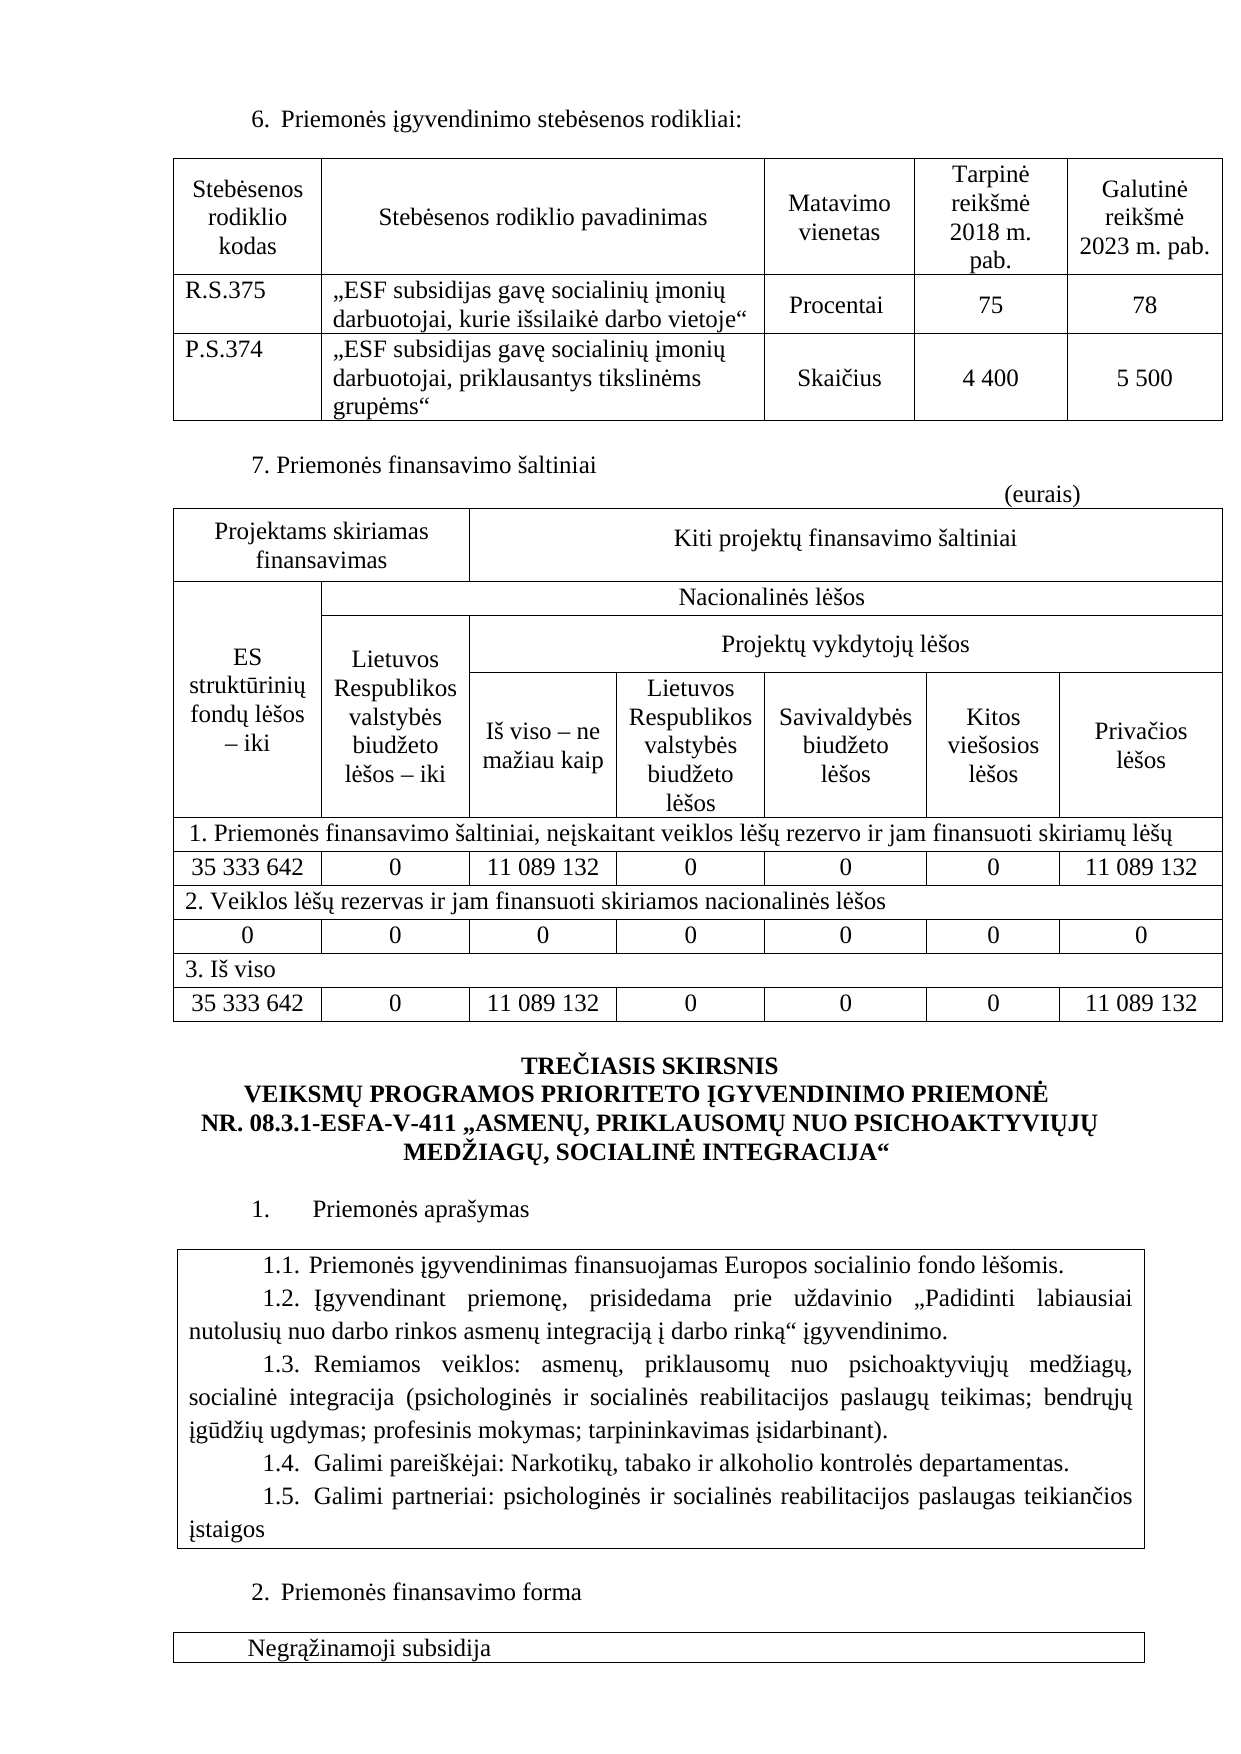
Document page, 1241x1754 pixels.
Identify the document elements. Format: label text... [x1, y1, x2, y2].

table_cell 0 [765, 920, 926, 953]
table_header Galutinė reikšmė 2023 m. pab. [1068, 159, 1222, 274]
table_cell 2. Veiklos lėšų rezervas ir jam finansuoti skiriamos nacionalinės lėšos [174, 886, 1222, 919]
table_cell 75 [915, 275, 1067, 333]
table_cell 1. Priemonės finansavimo šaltiniai, neįskaitant veiklos lėšų rezervo ir jam finansuoti skiriamų lėšų [174, 818, 1222, 851]
table_header Stebėsenos rodiklio pavadinimas [322, 159, 764, 274]
table_cell Kitos viešosios lėšos [927, 673, 1059, 817]
table_header Stebėsenos rodiklio kodas [174, 159, 321, 274]
table_cell Savivaldybės biudžeto lėšos [765, 673, 926, 817]
text 6. Priemonės įgyvendinimo stebėsenos rodikliai: [251, 104, 1122, 132]
table_cell 11 089 132 [470, 852, 616, 885]
table_cell 0 [322, 988, 469, 1021]
table_cell 11 089 132 [470, 988, 616, 1021]
table_cell 0 [765, 852, 926, 885]
table_cell Skaičius [765, 334, 914, 420]
table_cell 0 [617, 988, 764, 1021]
table_cell „ESF subsidijas gavę socialinių įmonių darbuotojai, priklausantys tikslinėms grupėms“ [322, 334, 764, 420]
table_cell „ESF subsidijas gavę socialinių įmonių darbuotojai, kurie išsilaikė darbo vietoje“ [322, 275, 764, 333]
table_cell Nacionalinės lėšos [322, 582, 1222, 615]
table_header Projektams skiriamas finansavimas [174, 509, 469, 581]
table_cell 35 333 642 [174, 852, 321, 885]
table_cell P.S.374 [174, 334, 321, 420]
table_cell 0 [174, 920, 321, 953]
table_cell 0 [617, 920, 764, 953]
table_cell Projektų vykdytojų lėšos [470, 616, 1222, 672]
table_cell Procentai [765, 275, 914, 333]
table_cell R.S.375 [174, 275, 321, 333]
text TREČIASIS SKIRSNIS [177, 1051, 1122, 1079]
table_cell Privačios lėšos [1060, 673, 1222, 817]
text VEIKSMŲ PROGRAMOS PRIORITETO ĮGYVENDINIMO PRIEMONĖ [177, 1079, 1122, 1108]
text (eurais) [177, 479, 1122, 507]
table_cell 11 089 132 [1060, 852, 1222, 885]
table_cell 0 [617, 852, 764, 885]
table_cell 11 089 132 [1060, 988, 1222, 1021]
table_cell Iš viso – ne mažiau kaip [470, 673, 616, 817]
table_cell 3. Iš viso [174, 954, 1222, 987]
table_cell 0 [1060, 920, 1222, 953]
table_header 1.1. Priemonės įgyvendinimas finansuojamas Europos socialinio fondo lėšomis. 1.2. Įgyvendinant priemonę, prisidedama prie uždavinio „Padidinti labiausiai nutolusių nuo darbo rinkos asmenų integraciją į darbo rinką“ įgyvendinimo. 1.3. Remiamos veiklos: asmenų, priklausomų nuo psichoaktyviųjų medžiagų, socialinė integracija (psichologinės ir socialinės reabilitacijos paslaugų teikimas; bendrųjų įgūdžių ugdymas; profesinis mokymas; tarpininkavimas įsidarbinant). 1.4. Galimi pareiškėjai: Narkotikų, tabako ir alkoholio kontrolės departamentas. 1.5. Galimi partneriai: psichologinės ir socialinės reabilitacijos paslaugas teikiančios įstaigos [178, 1250, 1144, 1547]
table_cell 0 [927, 988, 1059, 1021]
text 1. Priemonės aprašymas [177, 1194, 1122, 1223]
table_cell 4 400 [915, 334, 1067, 420]
text 2. Priemonės finansavimo forma [177, 1577, 1122, 1606]
table_cell Lietuvos Respublikos valstybės biudžeto lėšos [617, 673, 764, 817]
table_cell 0 [927, 920, 1059, 953]
table_header Negrąžinamoji subsidija [174, 1633, 1144, 1662]
table_header Kiti projektų finansavimo šaltiniai [470, 509, 1222, 581]
table_cell 0 [322, 852, 469, 885]
text 7. Priemonės finansavimo šaltiniai [177, 450, 1122, 479]
table_cell 35 333 642 [174, 988, 321, 1021]
table_cell 0 [765, 988, 926, 1021]
table_cell 5 500 [1068, 334, 1222, 420]
table_cell 0 [927, 852, 1059, 885]
table_cell ES struktūrinių fondų lėšos – iki [174, 582, 321, 817]
table_cell Lietuvos Respublikos valstybės biudžeto lėšos – iki [322, 616, 469, 817]
table_header Tarpinė reikšmė 2018 m. pab. [915, 159, 1067, 274]
table_header Matavimo vienetas [765, 159, 914, 274]
table_cell 0 [470, 920, 616, 953]
table_cell 78 [1068, 275, 1222, 333]
table_cell 0 [322, 920, 469, 953]
text NR. 08.3.1-ESFA-V-411 „ASMENŲ, PRIKLAUSOMŲ NUO PSICHOAKTYVIŲJŲ MEDŽIAGŲ, SOCIALINĖ INTEGRACIJA“ [177, 1108, 1122, 1166]
